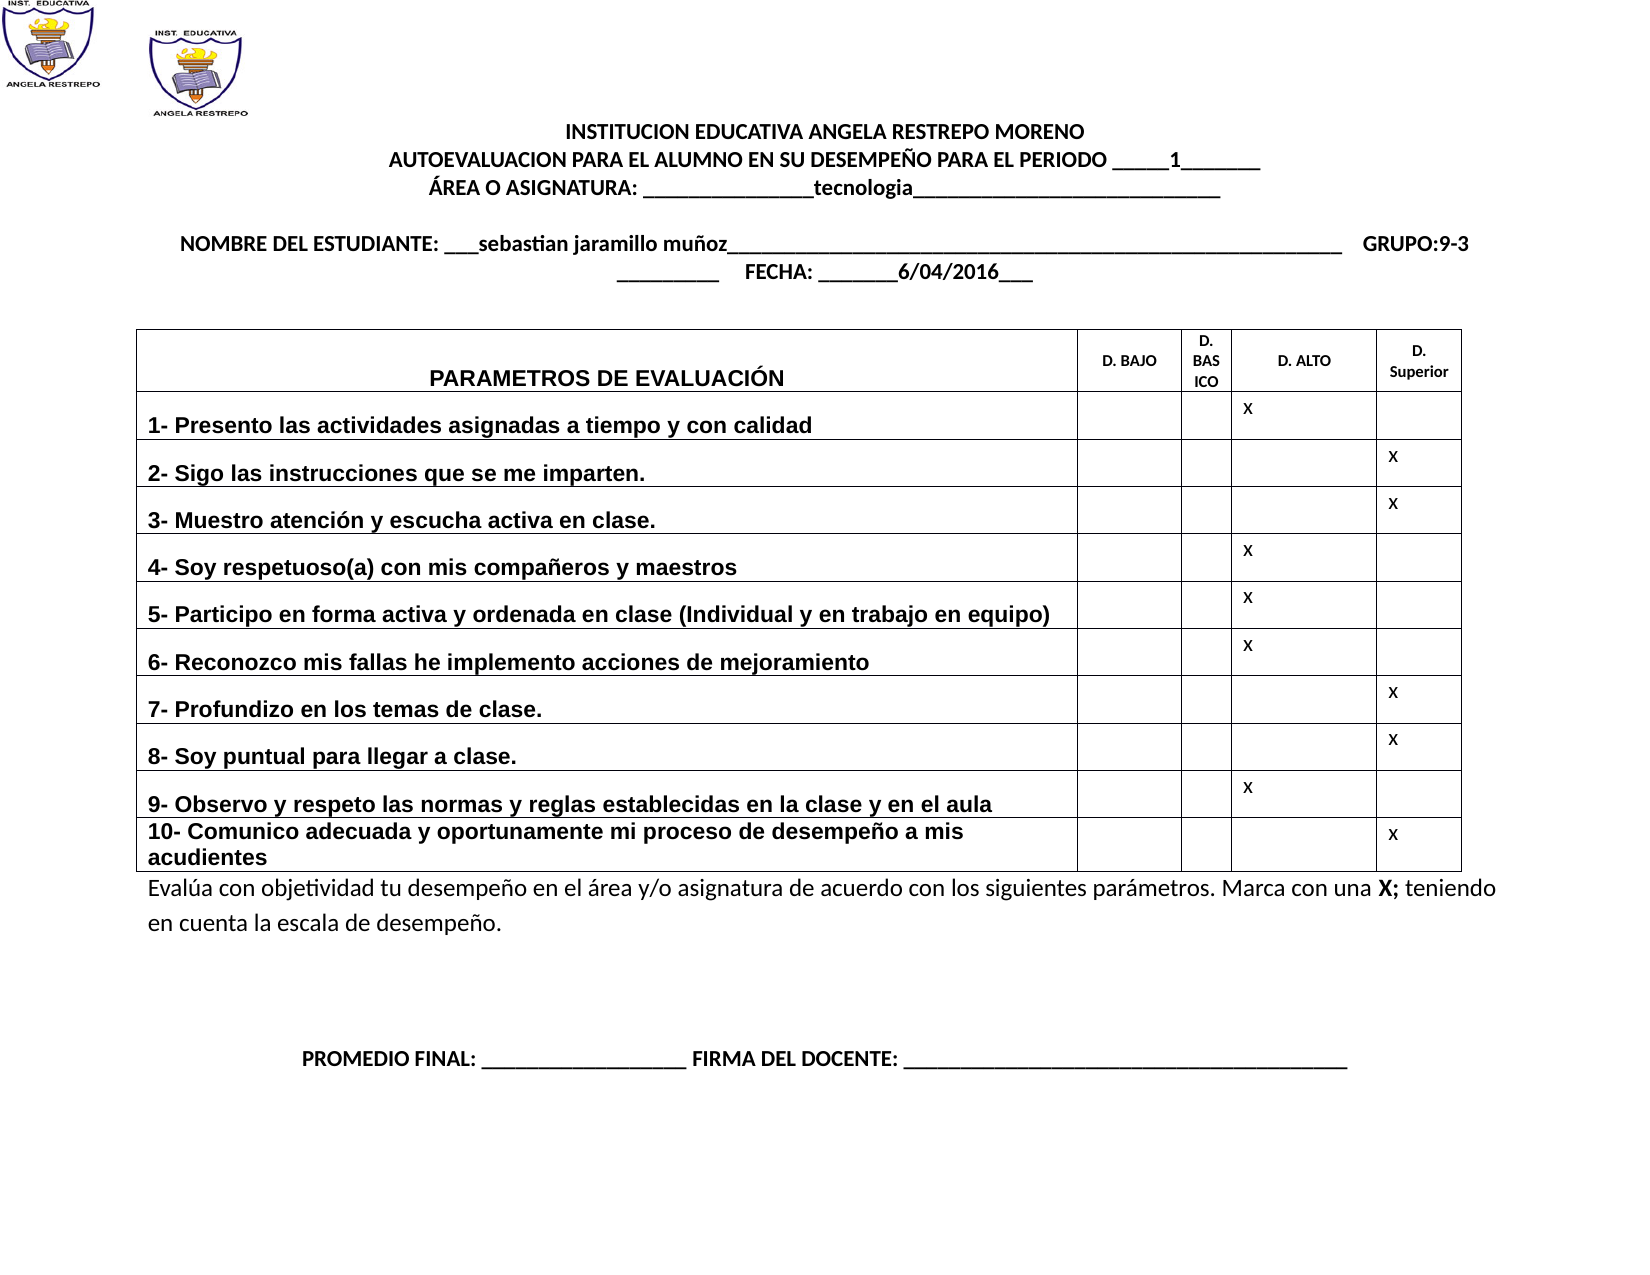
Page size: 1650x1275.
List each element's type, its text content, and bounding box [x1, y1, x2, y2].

table_cell 10- Comunico adecuada y oportunamente mi proceso de desempeño a mis acudientes [137, 818, 1077, 871]
table_cell x [1377, 440, 1461, 486]
table_header D. ALTO [1232, 330, 1376, 391]
table_cell [1232, 676, 1376, 722]
table_cell 9- Observo y respeto las normas y reglas establecidas en la clase y en el aula [137, 771, 1077, 817]
table_cell [1182, 724, 1231, 770]
table_cell x [1377, 818, 1461, 871]
table_cell [1078, 582, 1181, 628]
picture [0, 0, 102, 88]
table_cell [1377, 534, 1461, 581]
table_cell 1- Presento las actividades asignadas a tiempo y con calidad [137, 392, 1077, 439]
table_cell [1232, 724, 1376, 770]
table_cell [1182, 771, 1231, 817]
table_cell 8- Soy puntual para llegar a clase. [137, 724, 1077, 770]
table_cell [1078, 392, 1181, 439]
table_cell [1377, 582, 1461, 628]
table_cell [1182, 582, 1231, 628]
table_cell x [1377, 676, 1461, 722]
table_cell [1232, 818, 1376, 871]
table_cell [1078, 724, 1181, 770]
table_cell [1182, 487, 1231, 533]
table_cell [1377, 629, 1461, 675]
table_cell 7- Profundizo en los temas de clase. [137, 676, 1077, 722]
table_cell 5- Participo en forma activa y ordenada en clase (Individual y en trabajo en equipo) [137, 582, 1077, 628]
table_header D. BAJO [1078, 330, 1181, 391]
table_cell 3- Muestro atención y escucha activa en clase. [137, 487, 1077, 533]
table_header D. BASICO [1182, 330, 1231, 391]
table_cell [1078, 771, 1181, 817]
picture [147, 29, 250, 117]
table_cell [1078, 440, 1181, 486]
table_cell [1078, 629, 1181, 675]
text PROMEDIO FINAL: __________________ FIRMA DEL DOCENTE: _______________________________________ [148, 1044, 1502, 1072]
table_header D. Superior [1377, 330, 1461, 391]
table_cell 6- Reconozco mis fallas he implemento acciones de mejoramiento [137, 629, 1077, 675]
table_cell [1182, 440, 1231, 486]
table_cell [1182, 534, 1231, 581]
table_cell x [1232, 771, 1376, 817]
table_cell [1078, 534, 1181, 581]
text ÁREA O ASIGNATURA: _______________tecnologia___________________________ [148, 173, 1502, 201]
table_cell x [1232, 534, 1376, 581]
table_cell [1377, 771, 1461, 817]
table_cell 2- Sigo las instrucciones que se me imparten. [137, 440, 1077, 486]
table_cell x [1377, 724, 1461, 770]
table_cell x [1232, 629, 1376, 675]
table_cell [1182, 392, 1231, 439]
table_cell x [1232, 582, 1376, 628]
table_cell x [1377, 487, 1461, 533]
table_header PARAMETROS DE EVALUACIÓN [137, 330, 1077, 391]
table_cell [1377, 392, 1461, 439]
table_cell x [1232, 392, 1376, 439]
table_cell [1232, 440, 1376, 486]
table_cell [1078, 676, 1181, 722]
text NOMBRE DEL ESTUDIANTE: ___sebastian jaramillo muñoz______________________________________________________ GRUPO:9-3 _________ FECHA: _______6/04/2016___ [148, 229, 1502, 285]
table_cell [1078, 818, 1181, 871]
text INSTITUCION EDUCATIVA ANGELA RESTREPO MORENO [148, 117, 1502, 145]
table_cell [1078, 487, 1181, 533]
text Evalúa con objetividad tu desempeño en el área y/o asignatura de acuerdo con los siguientes parámetros. Marca con una X; teniendo en cuenta la escala de desempeño. [148, 872, 1502, 937]
table_cell [1182, 676, 1231, 722]
table_cell [1182, 629, 1231, 675]
table_cell [1232, 487, 1376, 533]
text AUTOEVALUACION PARA EL ALUMNO EN SU DESEMPEÑO PARA EL PERIODO _____1_______ [148, 145, 1502, 173]
table_cell 4- Soy respetuoso(a) con mis compañeros y maestros [137, 534, 1077, 581]
table_cell [1182, 818, 1231, 871]
